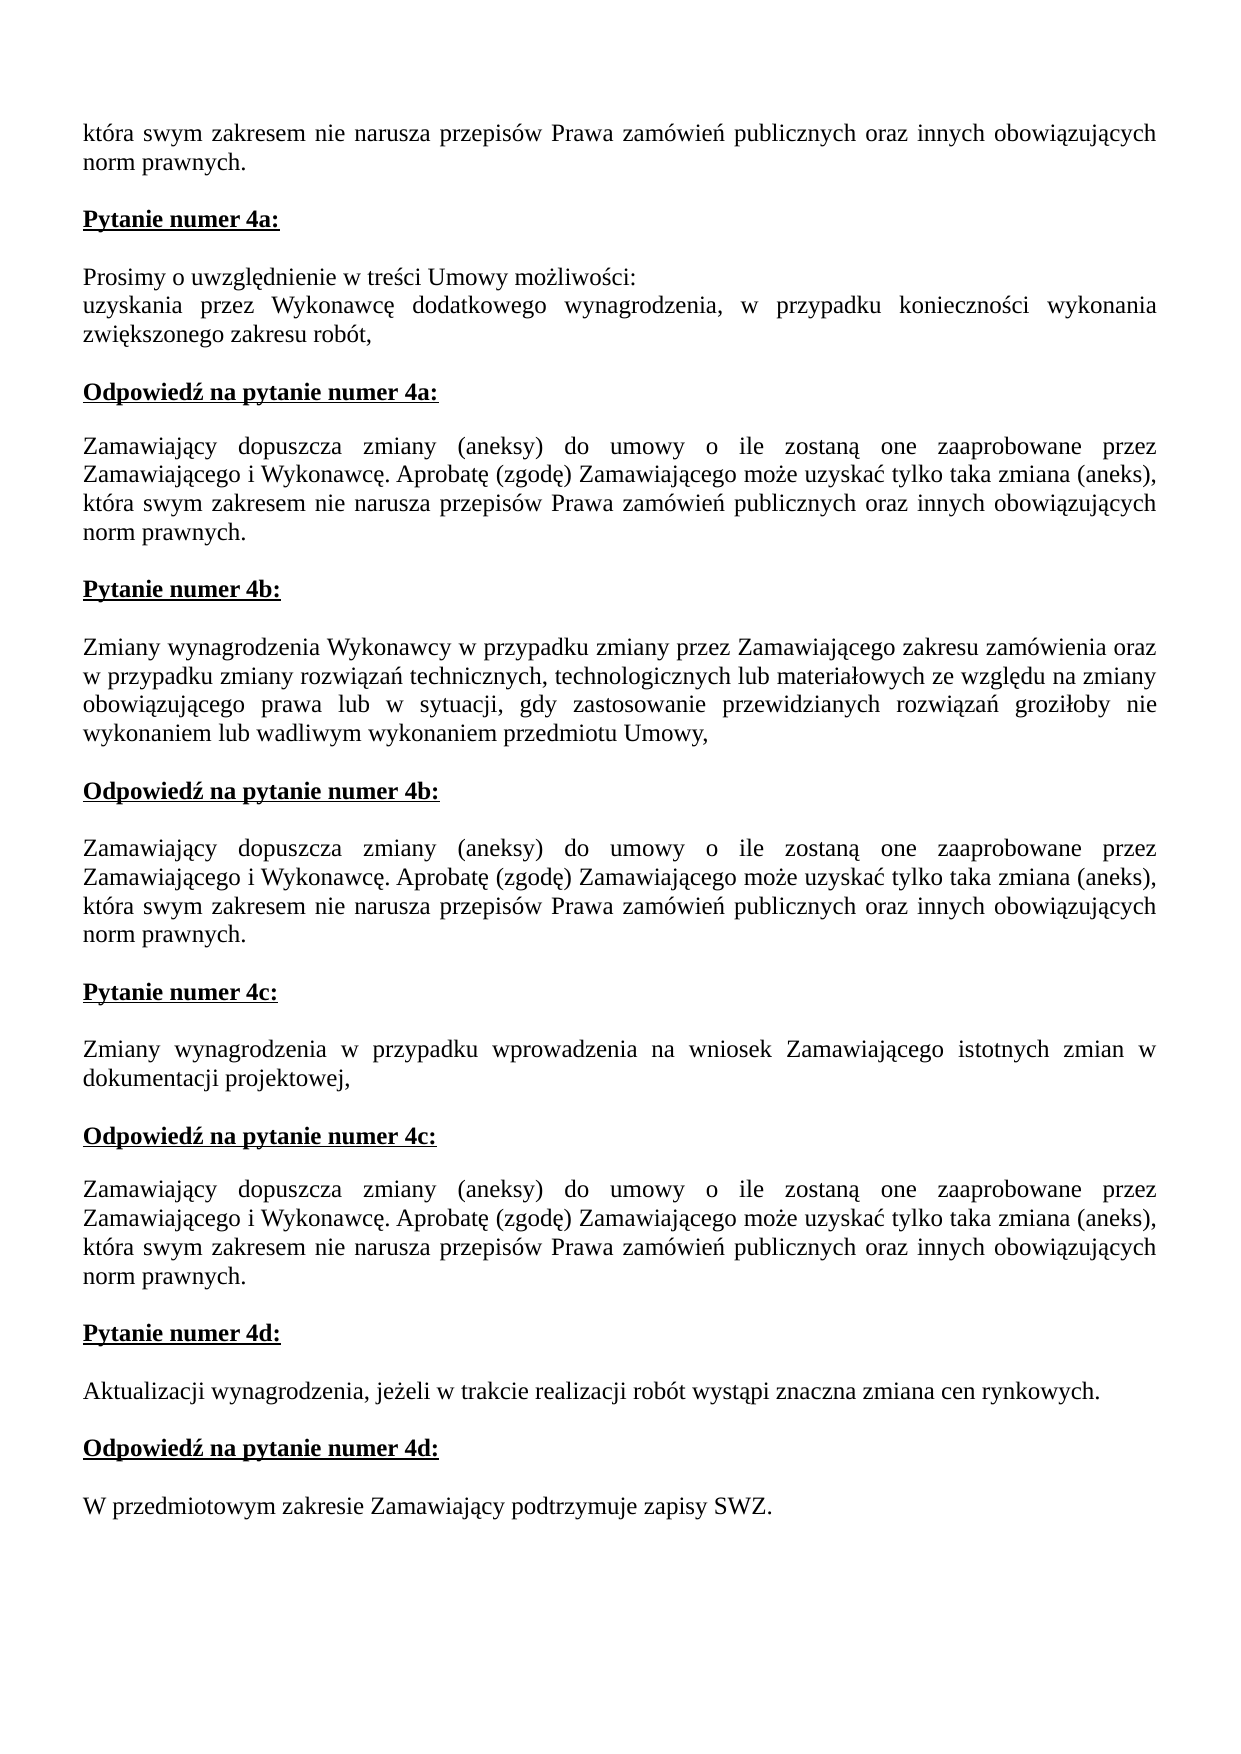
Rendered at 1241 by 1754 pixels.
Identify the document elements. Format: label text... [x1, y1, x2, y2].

text Aktualizacji wynagrodzenia, jeżeli w trakcie realizacji robót wystąpi znaczna zmiana cen rynkowych. [83, 1376, 1157, 1404]
text Pytanie numer 4a: [83, 204, 1157, 233]
text Pytanie numer 4d: [83, 1318, 1157, 1347]
text Pytanie numer 4b: [83, 574, 1157, 603]
text Zamawiający dopuszcza zmiany (aneksy) do umowy o ile zostaną one zaaprobowane przez Zamawiającego i Wykonawcę. Aprobatę (zgodę) Zamawiającego może uzyskać tylko taka zmiana (aneks), która swym zakresem nie narusza przepisów Prawa zamówień publicznych oraz innych obowiązujących norm prawnych. [83, 431, 1157, 546]
text uzyskania przez Wykonawcę dodatkowego wynagrodzenia, w przypadku konieczności wykonania zwiększonego zakresu robót, [83, 291, 1157, 348]
text W przedmiotowym zakresie Zamawiający podtrzymuje zapisy SWZ. [83, 1491, 1157, 1519]
text Zamawiający dopuszcza zmiany (aneksy) do umowy o ile zostaną one zaaprobowane przez Zamawiającego i Wykonawcę. Aprobatę (zgodę) Zamawiającego może uzyskać tylko taka zmiana (aneks), która swym zakresem nie narusza przepisów Prawa zamówień publicznych oraz innych obowiązujących norm prawnych. [83, 833, 1157, 948]
text Pytanie numer 4c: [83, 977, 1157, 1006]
text Zamawiający dopuszcza zmiany (aneksy) do umowy o ile zostaną one zaaprobowane przez Zamawiającego i Wykonawcę. Aprobatę (zgodę) Zamawiającego może uzyskać tylko taka zmiana (aneks), która swym zakresem nie narusza przepisów Prawa zamówień publicznych oraz innych obowiązujących norm prawnych. [83, 1174, 1157, 1289]
text która swym zakresem nie narusza przepisów Prawa zamówień publicznych oraz innych obowiązujących norm prawnych. [83, 118, 1157, 176]
text Zmiany wynagrodzenia Wykonawcy w przypadku zmiany przez Zamawiającego zakresu zamówienia oraz w przypadku zmiany rozwiązań technicznych, technologicznych lub materiałowych ze względu na zmiany obowiązującego prawa lub w sytuacji, gdy zastosowanie przewidzianych rozwiązań groziłoby nie wykonaniem lub wadliwym wykonaniem przedmiotu Umowy, [83, 632, 1157, 747]
text Odpowiedź na pytanie numer 4c: [83, 1121, 1157, 1149]
text Prosimy o uwzględnienie w treści Umowy możliwości: [83, 262, 1157, 291]
text Odpowiedź na pytanie numer 4d: [83, 1433, 1157, 1462]
text Zmiany wynagrodzenia w przypadku wprowadzenia na wniosek Zamawiającego istotnych zmian w dokumentacji projektowej, [83, 1034, 1157, 1092]
text Odpowiedź na pytanie numer 4a: [83, 377, 1157, 406]
text Odpowiedź na pytanie numer 4b: [83, 776, 1157, 804]
